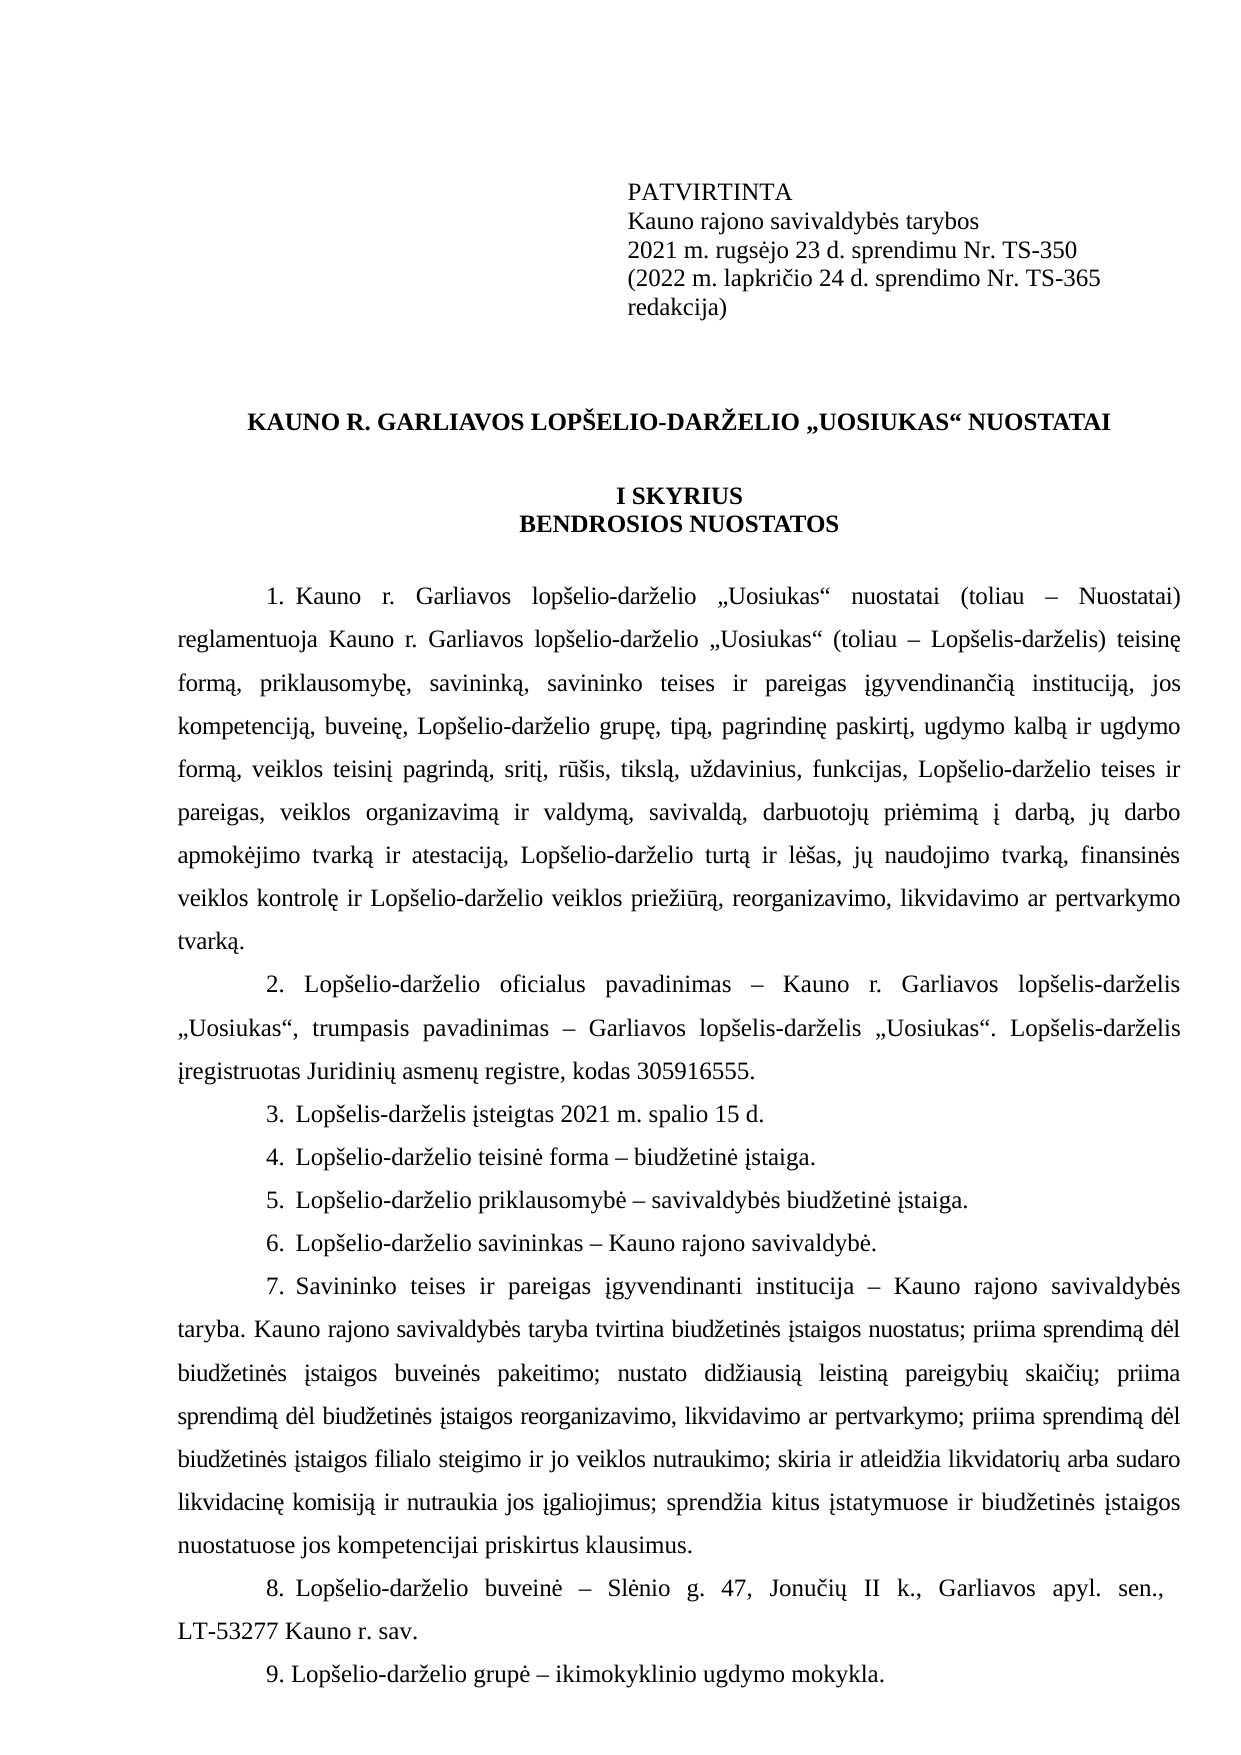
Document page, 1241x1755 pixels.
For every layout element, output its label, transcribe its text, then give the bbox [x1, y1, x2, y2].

text PATVIRTINTA [627, 177, 1181, 206]
text I SKYRIUS [177, 481, 1181, 509]
text 7. Savininko teises ir pareigas įgyvendinanti institucija – Kauno rajono savivaldybės taryba. Kauno rajono savivaldybės taryba tvirtina biudžetinės įstaigos nuostatus; priima sprendimą dėl biudžetinės įstaigos buveinės pakeitimo; nustato didžiausią leistiną pareigybių skaičių; priima sprendimą dėl biudžetinės įstaigos reorganizavimo, likvidavimo ar pertvarkymo; priima sprendimą dėl biudžetinės įstaigos filialo steigimo ir jo veiklos nutraukimo; skiria ir atleidžia likvidatorių arba sudaro likvidacinę komisiją ir nutraukia jos įgaliojimus; sprendžia kitus įstatymuose ir biudžetinės įstaigos nuostatuose jos kompetencijai priskirtus klausimus. [177, 1271, 1181, 1559]
text 9. Lopšelio-darželio grupė – ikimokyklinio ugdymo mokykla. [177, 1659, 1181, 1688]
text 3. Lopšelis-darželis įsteigtas 2021 m. spalio 15 d. [177, 1099, 1181, 1128]
text Kauno rajono savivaldybės tarybos [627, 206, 1181, 235]
text 2. Lopšelio-darželio oficialus pavadinimas – Kauno r. Garliavos lopšelis-darželis „Uosiukas“, trumpasis pavadinimas – Garliavos lopšelis-darželis „Uosiukas“. Lopšelis-darželis įregistruotas Juridinių asmenų registre, kodas 305916555. [177, 969, 1181, 1084]
text KAUNO R. GARLIAVOS LOPŠELIO-DARŽELIO „UOSIUKAS“ NUOSTATAI [177, 407, 1181, 436]
text 5. Lopšelio-darželio priklausomybė – savivaldybės biudžetinė įstaiga. [177, 1185, 1181, 1214]
text 8. Lopšelio-darželio buveinė – Slėnio g. 47, Jonučių II k., Garliavos apyl. sen., LT-53277 Kauno r. sav. [177, 1573, 1181, 1645]
text 1. Kauno r. Garliavos lopšelio-darželio „Uosiukas“ nuostatai (toliau – Nuostatai) reglamentuoja Kauno r. Garliavos lopšelio-darželio „Uosiukas“ (toliau – Lopšelis-darželis) teisinę formą, priklausomybę, savininką, savininko teises ir pareigas įgyvendinančią instituciją, jos kompetenciją, buveinę, Lopšelio-darželio grupę, tipą, pagrindinę paskirtį, ugdymo kalbą ir ugdymo formą, veiklos teisinį pagrindą, sritį, rūšis, tikslą, uždavinius, funkcijas, Lopšelio-darželio teises ir pareigas, veiklos organizavimą ir valdymą, savivaldą, darbuotojų priėmimą į darbą, jų darbo apmokėjimo tvarką ir atestaciją, Lopšelio-darželio turtą ir lėšas, jų naudojimo tvarką, finansinės veiklos kontrolę ir Lopšelio-darželio veiklos priežiūrą, reorganizavimo, likvidavimo ar pertvarkymo tvarką. [177, 581, 1181, 955]
text redakcija) [627, 292, 1181, 321]
text 4. Lopšelio-darželio teisinė forma – biudžetinė įstaiga. [177, 1142, 1181, 1171]
text 2021 m. rugsėjo 23 d. sprendimu Nr. TS-350 [627, 235, 1181, 263]
text (2022 m. lapkričio 24 d. sprendimo Nr. TS-365 [627, 263, 1181, 292]
text BENDROSIOS NUOSTATOS [177, 509, 1181, 538]
text 6. Lopšelio-darželio savininkas – Kauno rajono savivaldybė. [177, 1228, 1181, 1257]
